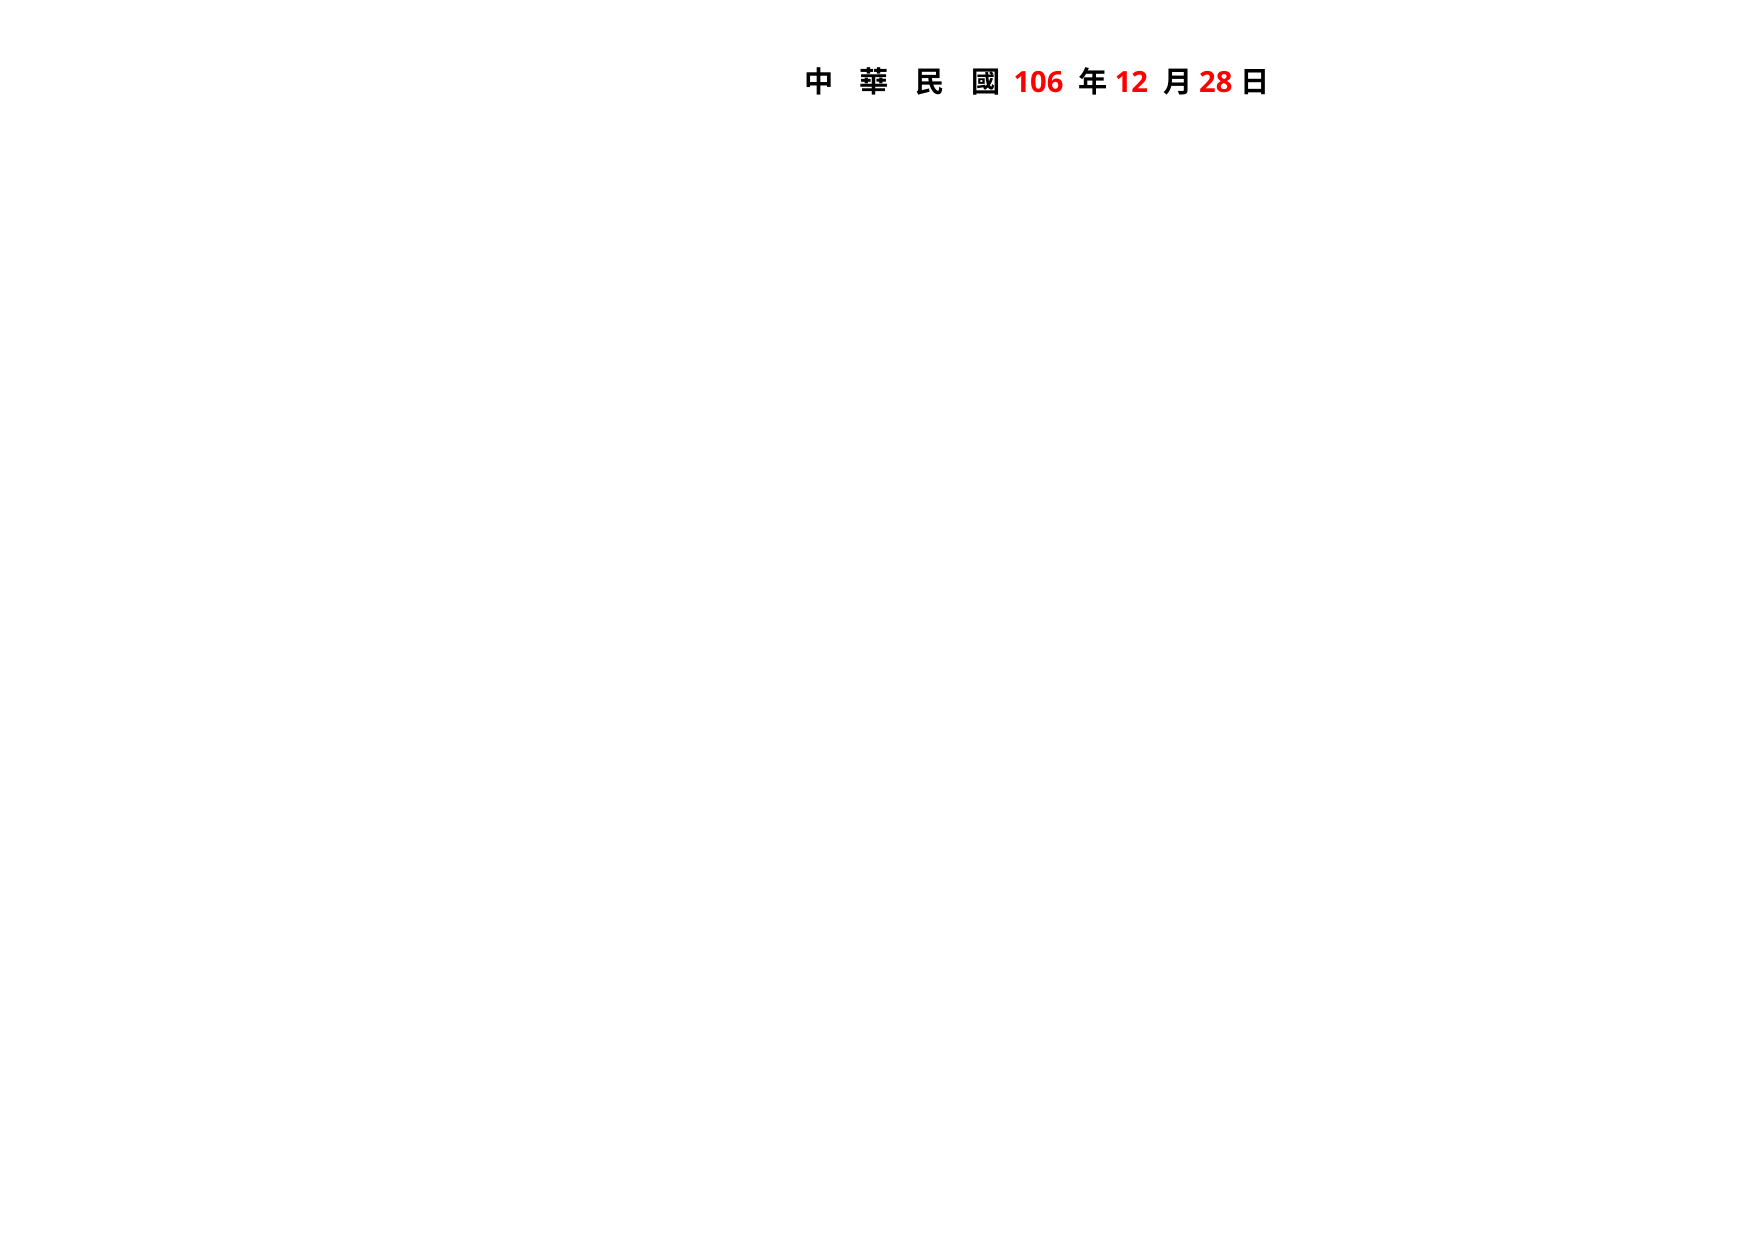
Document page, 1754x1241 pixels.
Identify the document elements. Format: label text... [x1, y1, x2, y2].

text 中 華 民 國 106 年 12 月 28 日 [0, 59, 1665, 101]
